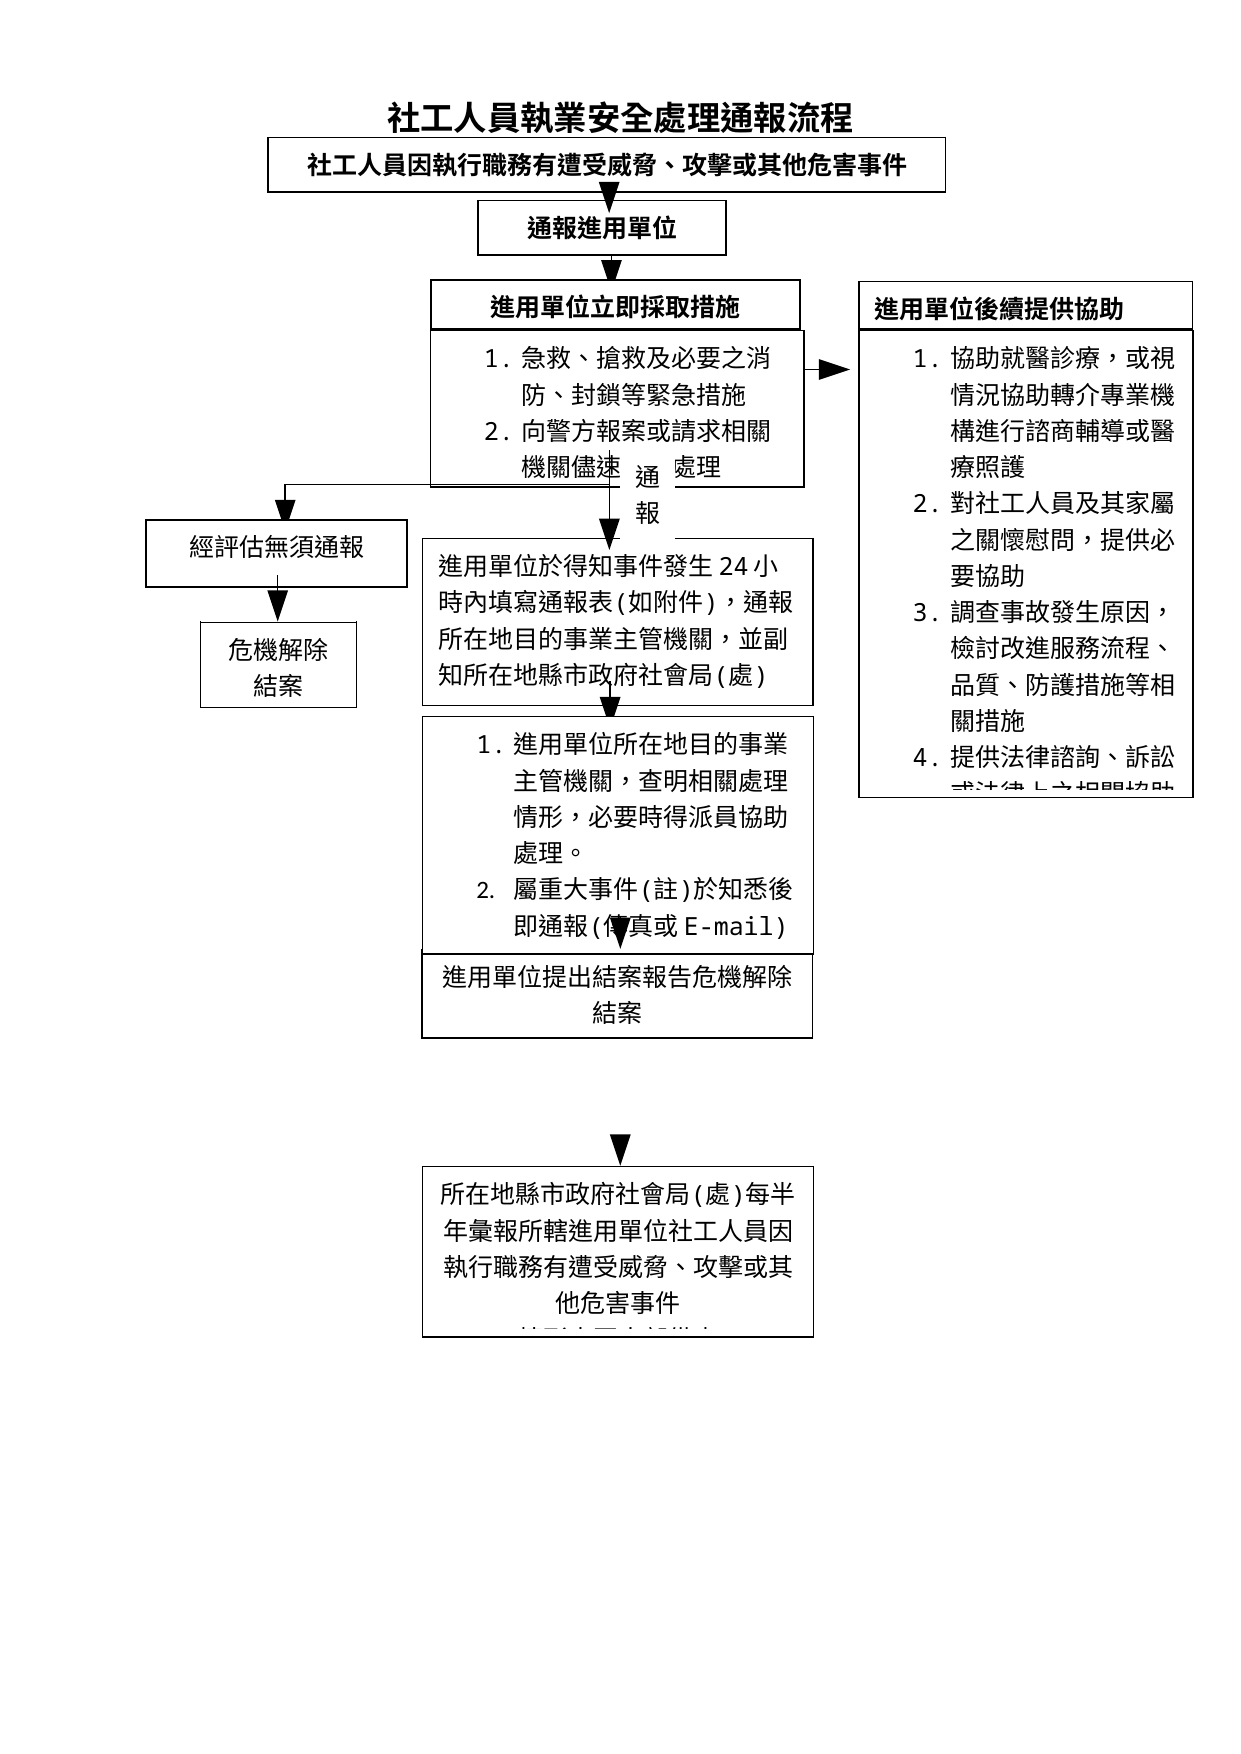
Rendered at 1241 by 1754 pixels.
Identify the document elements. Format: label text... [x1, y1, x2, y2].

text 社工人員執業安全處理通報流程 [187, 74, 1053, 137]
text 進用單位後續提供協助 [874, 290, 1177, 321]
text 進用單位於得知事件發生24小時內填寫通報表(如附件)，通報所在地目的事業主管機關，並副知所在地縣市政府社會局(處) [438, 547, 797, 692]
list 對社工人員及其家屬之關懷慰問，提供必要協助 [912, 484, 1177, 593]
list 進用單位所在地目的事業主管機關，查明相關處理情形，必要時得派員協助處理。 [476, 725, 797, 870]
text 結案 [216, 667, 341, 699]
list 向警方報案或請求相關機關儘速派員處理 [484, 411, 788, 478]
text 情形表至本部備查 [438, 1320, 797, 1328]
list 急救、搶救及必要之消防、封鎖等緊急措施 [484, 339, 788, 411]
list 調查事故發生原因，檢討改進服務流程、品質、防護措施等相關措施 [912, 593, 1177, 738]
text 危機解除 [216, 631, 341, 667]
text 社工人員因執行職務有遭受威脅、攻擊或其他危害事件 [284, 146, 929, 182]
list 協助就醫診療，或視情況協助轉介專業機構進行諮商輔導或醫療照護 [912, 339, 1177, 484]
text 經評估無須通報 [162, 528, 391, 564]
text 進用單位提出結案報告危機解除結案 [438, 958, 797, 1030]
list 提供法律諮詢、訴訟或法律上之相關協助 [912, 738, 1177, 789]
text 通報進用單位 [493, 209, 710, 245]
text 進用單位立即採取措施 [446, 288, 784, 321]
text 所在地縣市政府社會局(處)每半年彙報所轄進用單位社工人員因執行職務有遭受威脅、攻擊或其他危害事件 [438, 1175, 797, 1320]
text 通報 [635, 458, 660, 530]
list 屬重大事件(註)於知悉後即通報(傳真或E-mail)衛生福利部，至遲於72小時內完成通報 [476, 870, 797, 946]
